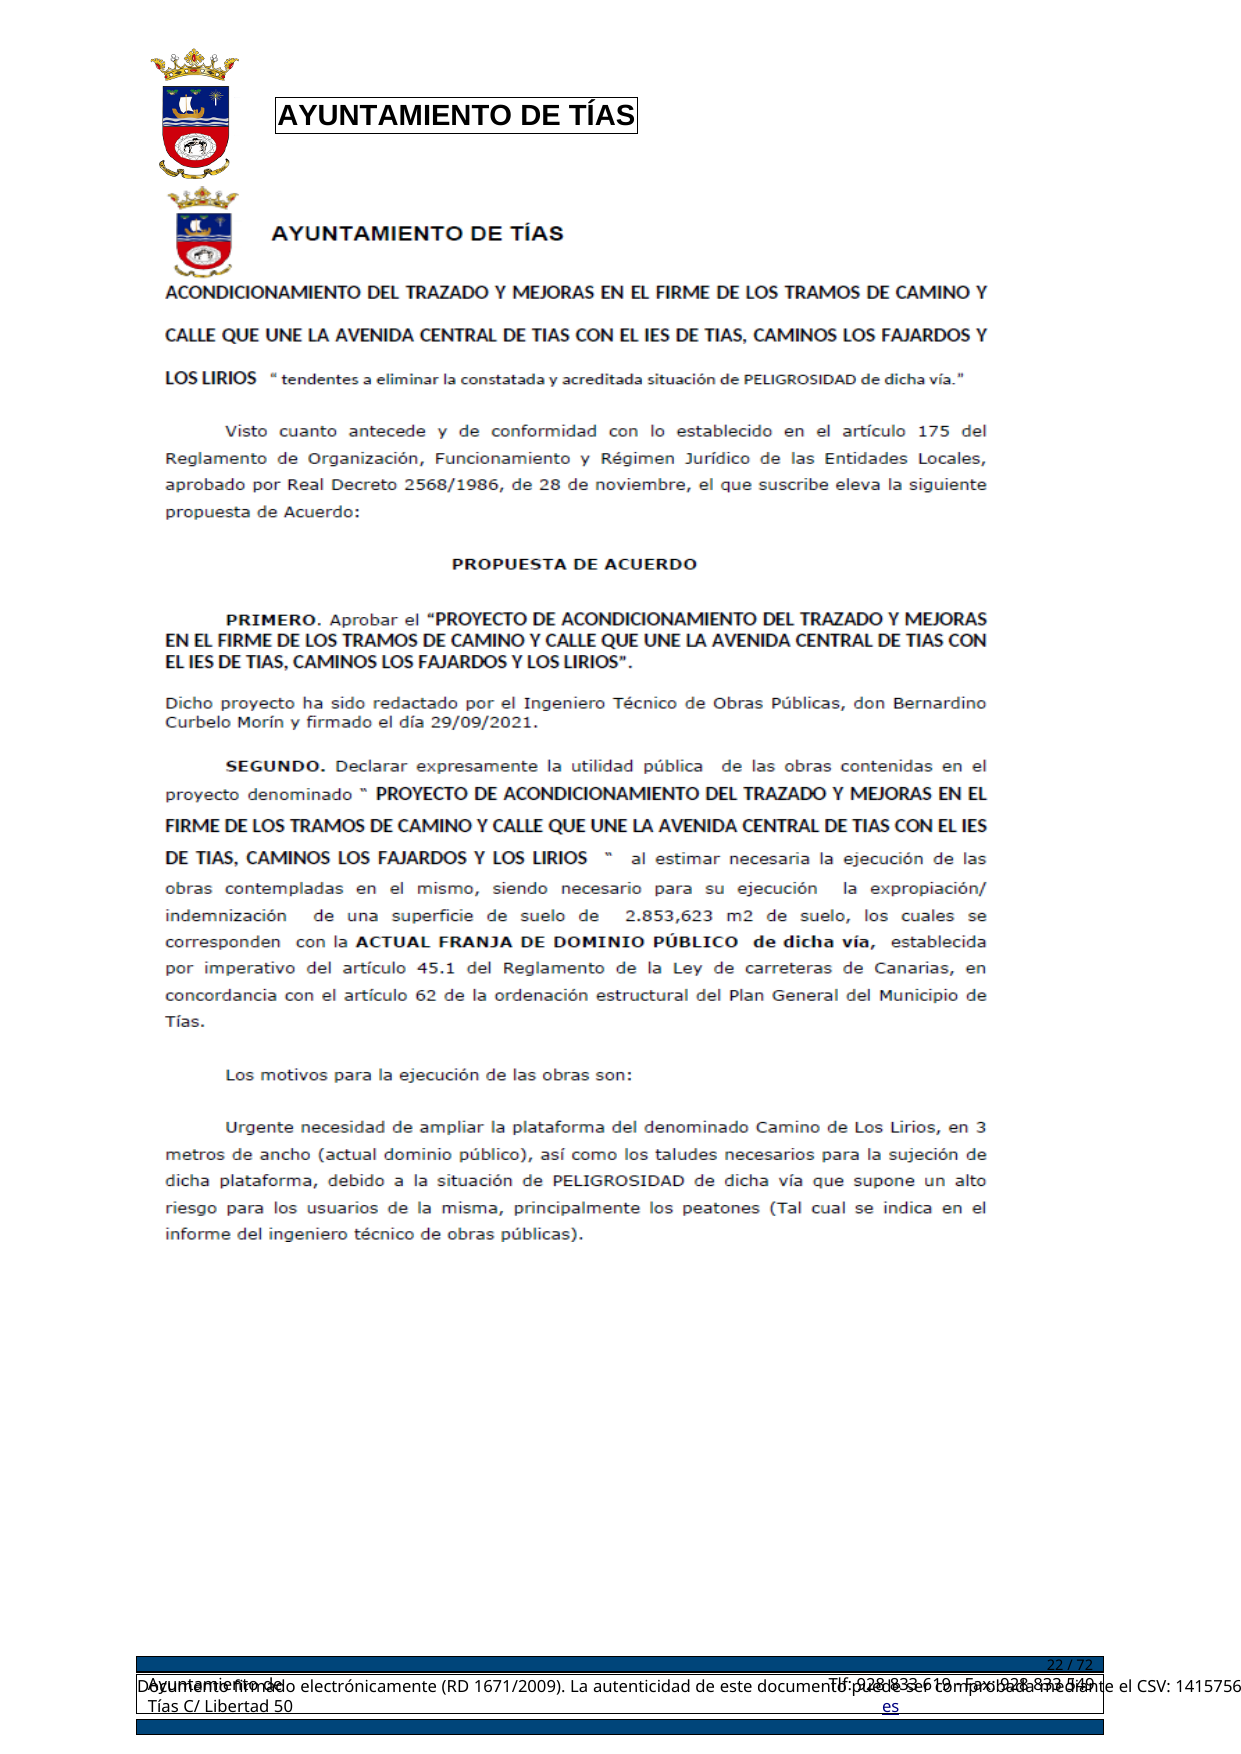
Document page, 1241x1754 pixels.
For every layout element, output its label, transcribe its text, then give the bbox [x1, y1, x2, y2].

picture [164, 186, 988, 1242]
picture [150, 48, 241, 179]
text 22 / 72 [135, 1654, 1093, 1674]
